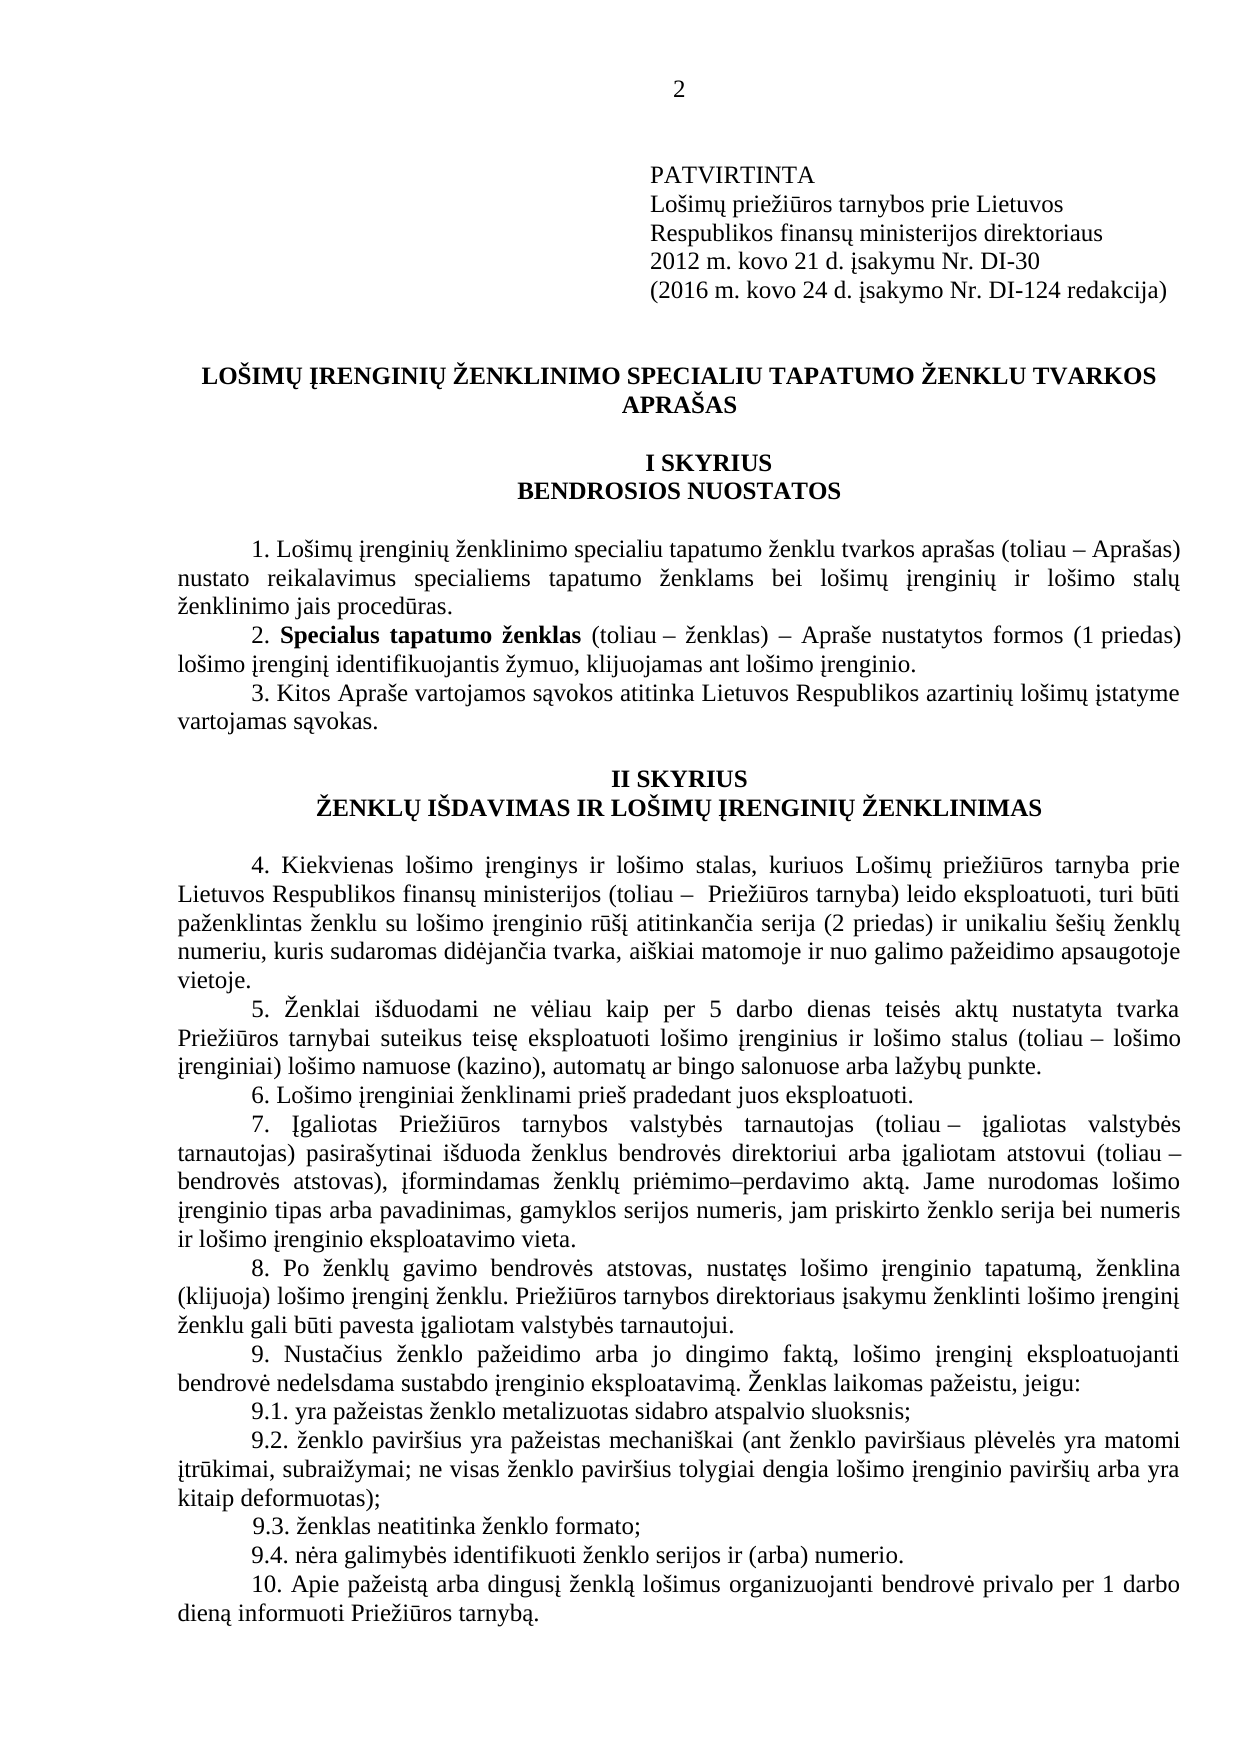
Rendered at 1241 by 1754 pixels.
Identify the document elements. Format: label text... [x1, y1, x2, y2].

text PATVIRTINTA [650, 160, 1181, 189]
text 9.1. yra pažeistas ženklo metalizuotas sidabro atspalvio sluoksnis; [177, 1396, 1181, 1425]
text (2016 m. kovo 24 d. įsakymo Nr. DI-124 redakcija) [650, 275, 1181, 304]
text 10. Apie pažeistą arba dingusį ženklą lošimus organizuojanti bendrovė privalo per 1 darbo dieną informuoti Priežiūros tarnybą. [177, 1569, 1181, 1626]
text 7. Įgaliotas Priežiūros tarnybos valstybės tarnautojas (toliau – įgaliotas valstybės tarnautojas) pasirašytinai išduoda ženklus bendrovės direktoriui arba įgaliotam atstovui (toliau – bendrovės atstovas), įformindamas ženklų priėmimo–perdavimo aktą. Jame nurodomas lošimo įrenginio tipas arba pavadinimas, gamyklos serijos numeris, jam priskirto ženklo serija bei numeris ir lošimo įrenginio eksploatavimo vieta. [177, 1109, 1181, 1253]
text LOŠIMų ĮRENGINIŲ ŽENKLINIMO SPECIALIU TAPATUMO ŽENKLU TVARKOS APRAŠAS [177, 361, 1181, 419]
text Lošimų priežiūros tarnybos prie Lietuvos Respublikos finansų ministerijos direktoriaus [650, 189, 1181, 246]
text 3. Kitos Apraše vartojamos sąvokos atitinka Lietuvos Respublikos azartinių lošimų įstatyme vartojamas sąvokas. [177, 678, 1181, 735]
text 8. Po ženklų gavimo bendrovės atstovas, nustatęs lošimo įrenginio tapatumą, ženklina (klijuoja) lošimo įrenginį ženklu. Priežiūros tarnybos direktoriaus įsakymu ženklinti lošimo įrenginį ženklu gali būti pavesta įgaliotam valstybės tarnautojui. [177, 1253, 1181, 1339]
text ženklų išdavimas ir LOŠIMŲ ĮRENGINIŲ ŽENKLINIMAS [177, 793, 1181, 821]
text 4. Kiekvienas lošimo įrenginys ir lošimo stalas, kuriuos Lošimų priežiūros tarnyba prie Lietuvos Respublikos finansų ministerijos (toliau – Priežiūros tarnyba) leido eksploatuoti, turi būti paženklintas ženklu su lošimo įrenginio rūšį atitinkančia serija (2 priedas) ir unikaliu šešių ženklų numeriu, kuris sudaromas didėjančia tvarka, aiškiai matomoje ir nuo galimo pažeidimo apsaugotoje vietoje. [177, 850, 1181, 994]
text 2012 m. kovo 21 d. įsakymu Nr. DI-30 [650, 246, 1181, 275]
text I SKYRIUS [177, 448, 1181, 476]
text 9.4. nėra galimybės identifikuoti ženklo serijos ir (arba) numerio. [177, 1540, 1181, 1569]
text 9.3. ženklas neatitinka ženklo formato; [177, 1511, 1181, 1540]
text 5. Ženklai išduodami ne vėliau kaip per 5 darbo dienas teisės aktų nustatyta tvarka Priežiūros tarnybai suteikus teisę eksploatuoti lošimo įrenginius ir lošimo stalus (toliau – lošimo įrenginiai) lošimo namuose (kazino), automatų ar bingo salonuose arba lažybų punkte. [177, 994, 1181, 1080]
text Bendrosios nuostatos [177, 476, 1181, 505]
text 9.2. ženklo paviršius yra pažeistas mechaniškai (ant ženklo paviršiaus plėvelės yra matomi įtrūkimai, subraižymai; ne visas ženklo paviršius tolygiai dengia lošimo įrenginio paviršių arba yra kitaip deformuotas); [177, 1425, 1181, 1511]
text II SKYRIUS [177, 764, 1181, 793]
text 2. Specialus tapatumo ženklas (toliau – ženklas) – Apraše nustatytos formos (1 priedas) lošimo įrenginį identifikuojantis žymuo, klijuojamas ant lošimo įrenginio. [177, 620, 1181, 678]
text 6. Lošimo įrenginiai ženklinami prieš pradedant juos eksploatuoti. [177, 1080, 1181, 1109]
text 9. Nustačius ženklo pažeidimo arba jo dingimo faktą, lošimo įrenginį eksploatuojanti bendrovė nedelsdama sustabdo įrenginio eksploatavimą. Ženklas laikomas pažeistu, jeigu: [177, 1339, 1181, 1396]
text 1. Lošimų įrenginių ženklinimo specialiu tapatumo ženklu tvarkos aprašas (toliau – Aprašas) nustato reikalavimus specialiems tapatumo ženklams bei lošimų įrenginių ir lošimo stalų ženklinimo jais procedūras. [177, 534, 1181, 620]
